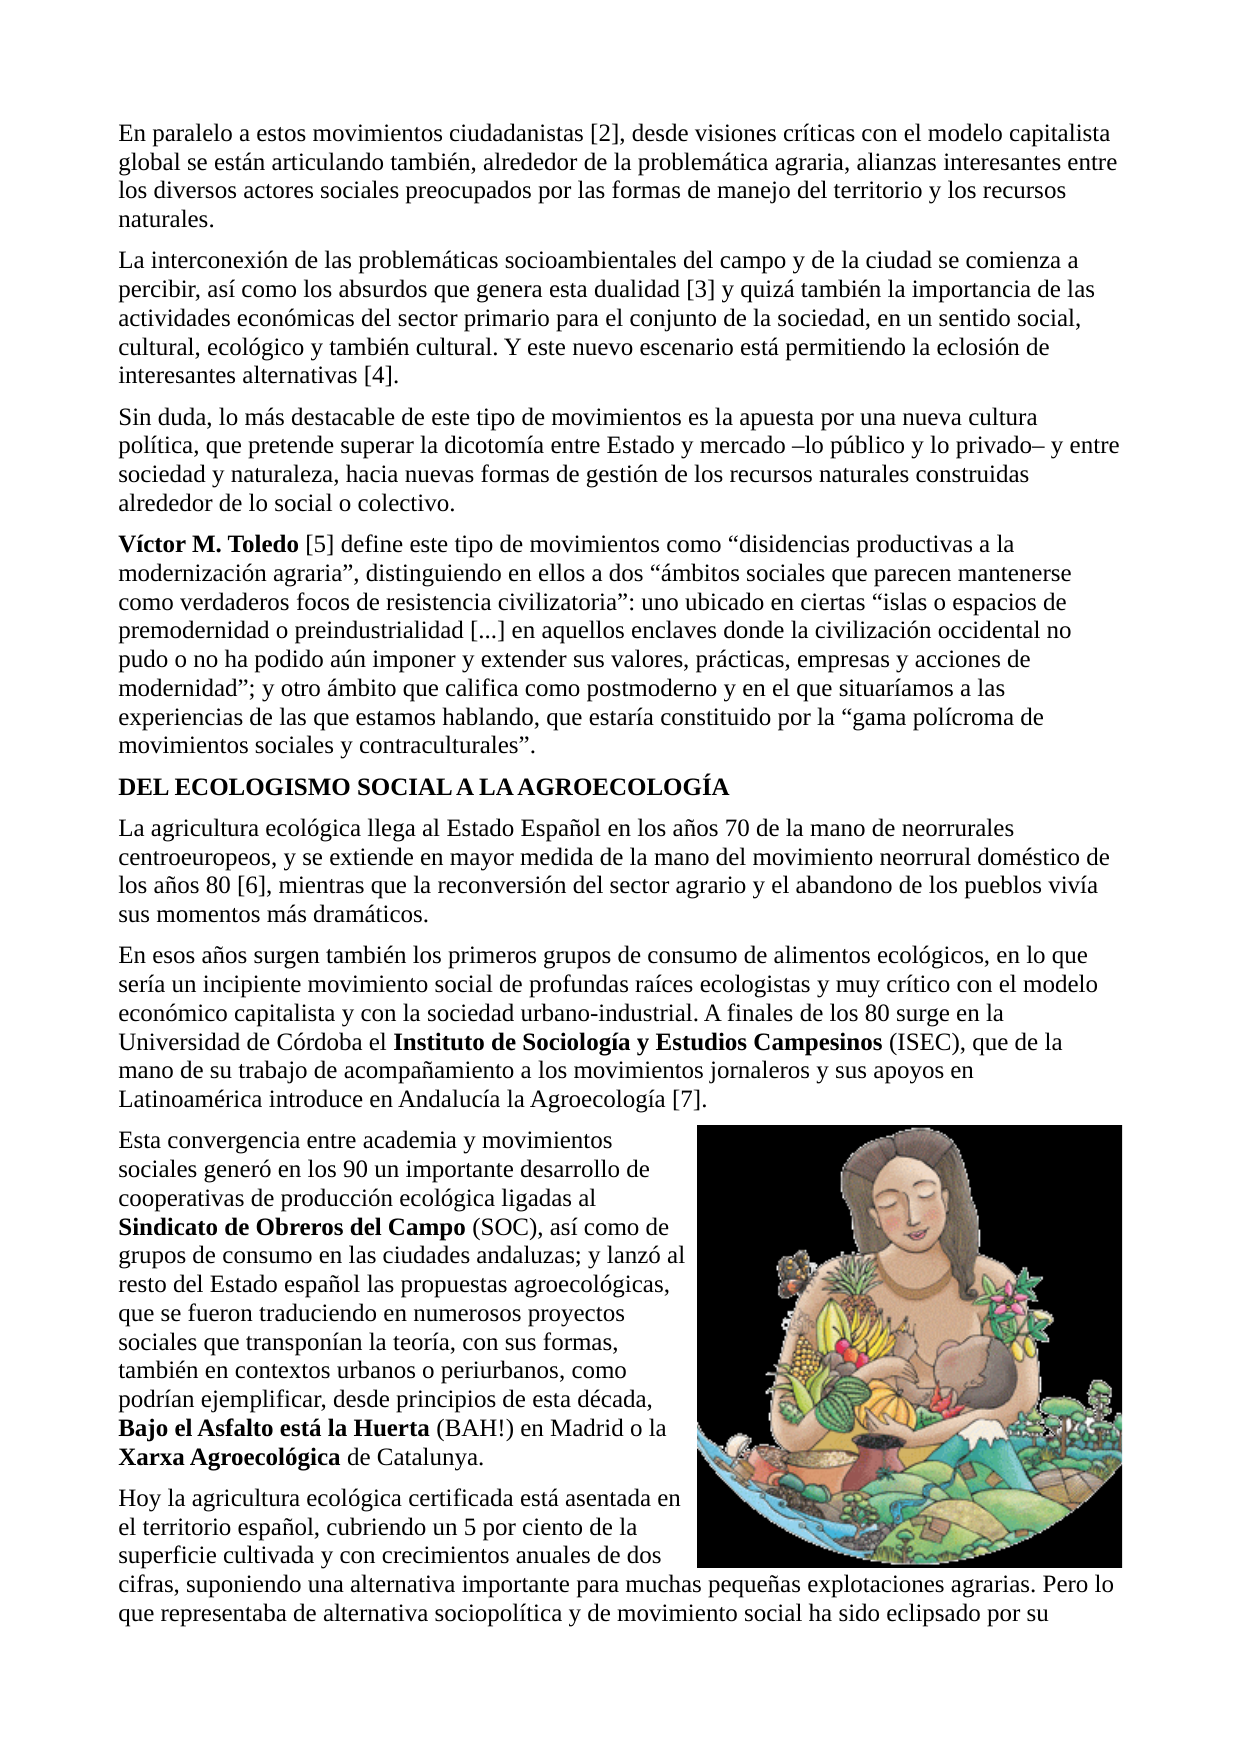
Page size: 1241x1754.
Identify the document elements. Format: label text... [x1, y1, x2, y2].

text Víctor M. Toledo [5] define este tipo de movimientos como “disidencias productivas a la modernización agraria”, distinguiendo en ellos a dos “ámbitos sociales que parecen mantenerse como verdaderos focos de resistencia civilizatoria”: uno ubicado en ciertas “islas o espacios de premodernidad o preindustrialidad [...] en aquellos enclaves donde la civilización occidental no pudo o no ha podido aún imponer y extender sus valores, prácticas, empresas y acciones de modernidad”; y otro ámbito que califica como postmoderno y en el que situaríamos a las experiencias de las que estamos hablando, que estaría constituido por la “gama polícroma de movimientos sociales y contraculturales”. [118, 529, 1122, 759]
text En esos años surgen también los primeros grupos de consumo de alimentos ecológicos, en lo que sería un incipiente movimiento social de profundas raíces ecologistas y muy crítico con el modelo económico capitalista y con la sociedad urbano-industrial. A finales de los 80 surge en la Universidad de Córdoba el Instituto de Sociología y Estudios Campesinos (ISEC), que de la mano de su trabajo de acompañamiento a los movimientos jornaleros y sus apoyos en Latinoamérica introduce en Andalucía la Agroecología [7]. [118, 941, 1122, 1113]
text La interconexión de las problemáticas socioambientales del campo y de la ciudad se comienza a percibir, así como los absurdos que genera esta dualidad [3] y quizá también la importancia de las actividades económicas del sector primario para el conjunto de la sociedad, en un sentido social, cultural, ecológico y también cultural. Y este nuevo escenario está permitiendo la eclosión de interesantes alternativas [4]. [118, 246, 1122, 389]
text DEL ECOLOGISMO SOCIAL A LA AGROECOLOGÍA [118, 772, 1122, 801]
text Hoy la agricultura ecológica certificada está asentada en el territorio español, cubriendo un 5 por ciento de la superficie cultivada y con crecimientos anuales de dos cifras, suponiendo una alternativa importante para muchas pequeñas explotaciones agrarias. Pero lo que representaba de alternativa sociopolítica y de movimiento social ha sido eclipsado por su [118, 1483, 1122, 1627]
text La agricultura ecológica llega al Estado Español en los años 70 de la mano de neorrurales centroeuropeos, y se extiende en mayor medida de la mano del movimiento neorrural doméstico de los años 80 [6], mientras que la reconversión del sector agrario y el abandono de los pueblos vivía sus momentos más dramáticos. [118, 813, 1122, 928]
text Sin duda, lo más destacable de este tipo de movimientos es la apuesta por una nueva cultura política, que pretende superar la dicotomía entre Estado y mercado –lo público y lo privado– y entre sociedad y naturaleza, hacia nuevas formas de gestión de los recursos naturales construidas alrededor de lo social o colectivo. [118, 402, 1122, 517]
text En paralelo a estos movimientos ciudadanistas [2], desde visiones críticas con el modelo capitalista global se están articulando también, alrededor de la problemática agraria, alianzas interesantes entre los diversos actores sociales preocupados por las formas de manejo del territorio y los recursos naturales. [118, 118, 1122, 233]
text Esta convergencia entre academia y movimientos sociales generó en los 90 un importante desarrollo de cooperativas de producción ecológica ligadas al Sindicato de Obreros del Campo (SOC), así como de grupos de consumo en las ciudades andaluzas; y lanzó al resto del Estado español las propuestas agroecológicas, que se fueron traduciendo en numerosos proyectos sociales que transponían la teoría, con sus formas, también en contextos urbanos o periurbanos, como podrían ejemplificar, desde principios de esta década, Bajo el Asfalto está la Huerta (BAH!) en Madrid o la Xarxa Agroecológica de Catalunya. [118, 1126, 697, 1471]
picture [697, 1125, 1123, 1568]
